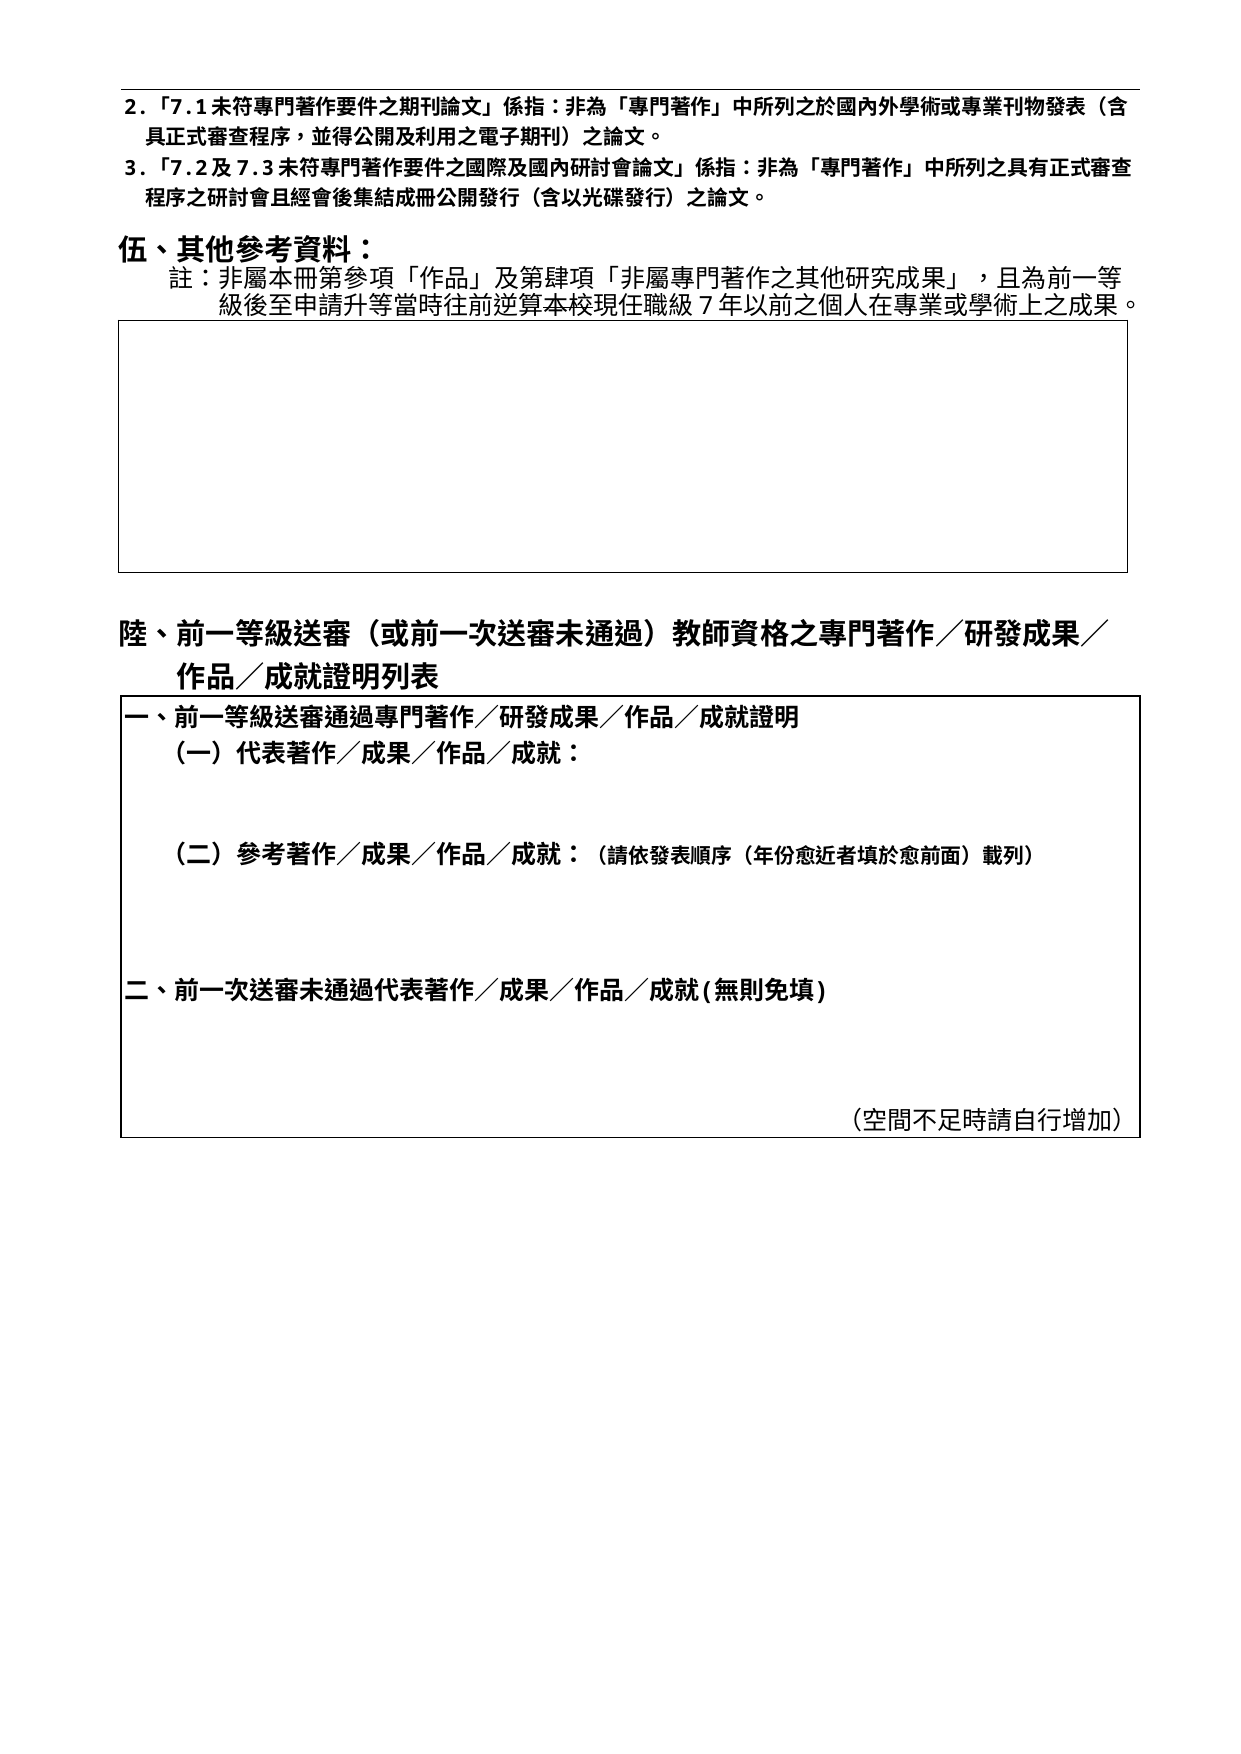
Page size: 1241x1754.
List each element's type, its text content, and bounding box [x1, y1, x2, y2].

text 陸、前一等級送審（或前一次送審未通過）教師資格之專門著作／研發成果／作品／成就證明列表 [118, 611, 1122, 695]
text 註：非屬本冊第參項「作品」及第肆項「非屬專門著作之其他研究成果」，且為前一等級後至申請升等當時往前逆算本校現任職級7年以前之個人在專業或學術上之成果。 [168, 265, 1122, 319]
table_header 一、前一等級送審通過專門著作／研發成果／作品／成就證明 （一）代表著作／成果／作品／成就： （二）參考著作／成果／作品／成就：（請依發表順序（年份愈近者填於愈前面）載列） 二、前一次送審未通過代表著作／成果／作品／成就(無則免填) （空間不足時請自行增加） [122, 697, 1139, 1137]
table_cell 2.「7.1未符專門著作要件之期刊論文」係指：非為「專門著作」中所列之於國內外學術或專業刊物發表（含具正式審查程序，並得公開及利用之電子期刊）之論文。 3.「7.2及7.3未符專門著作要件之國際及國內研討會論文」係指：非為「專門著作」中所列之具有正式審查程序之研討會且經會後集結成冊公開發行（含以光碟發行）之論文。 [121, 90, 1140, 211]
text 伍、其他參考資料： [118, 238, 1122, 265]
table_header [119, 321, 1127, 572]
